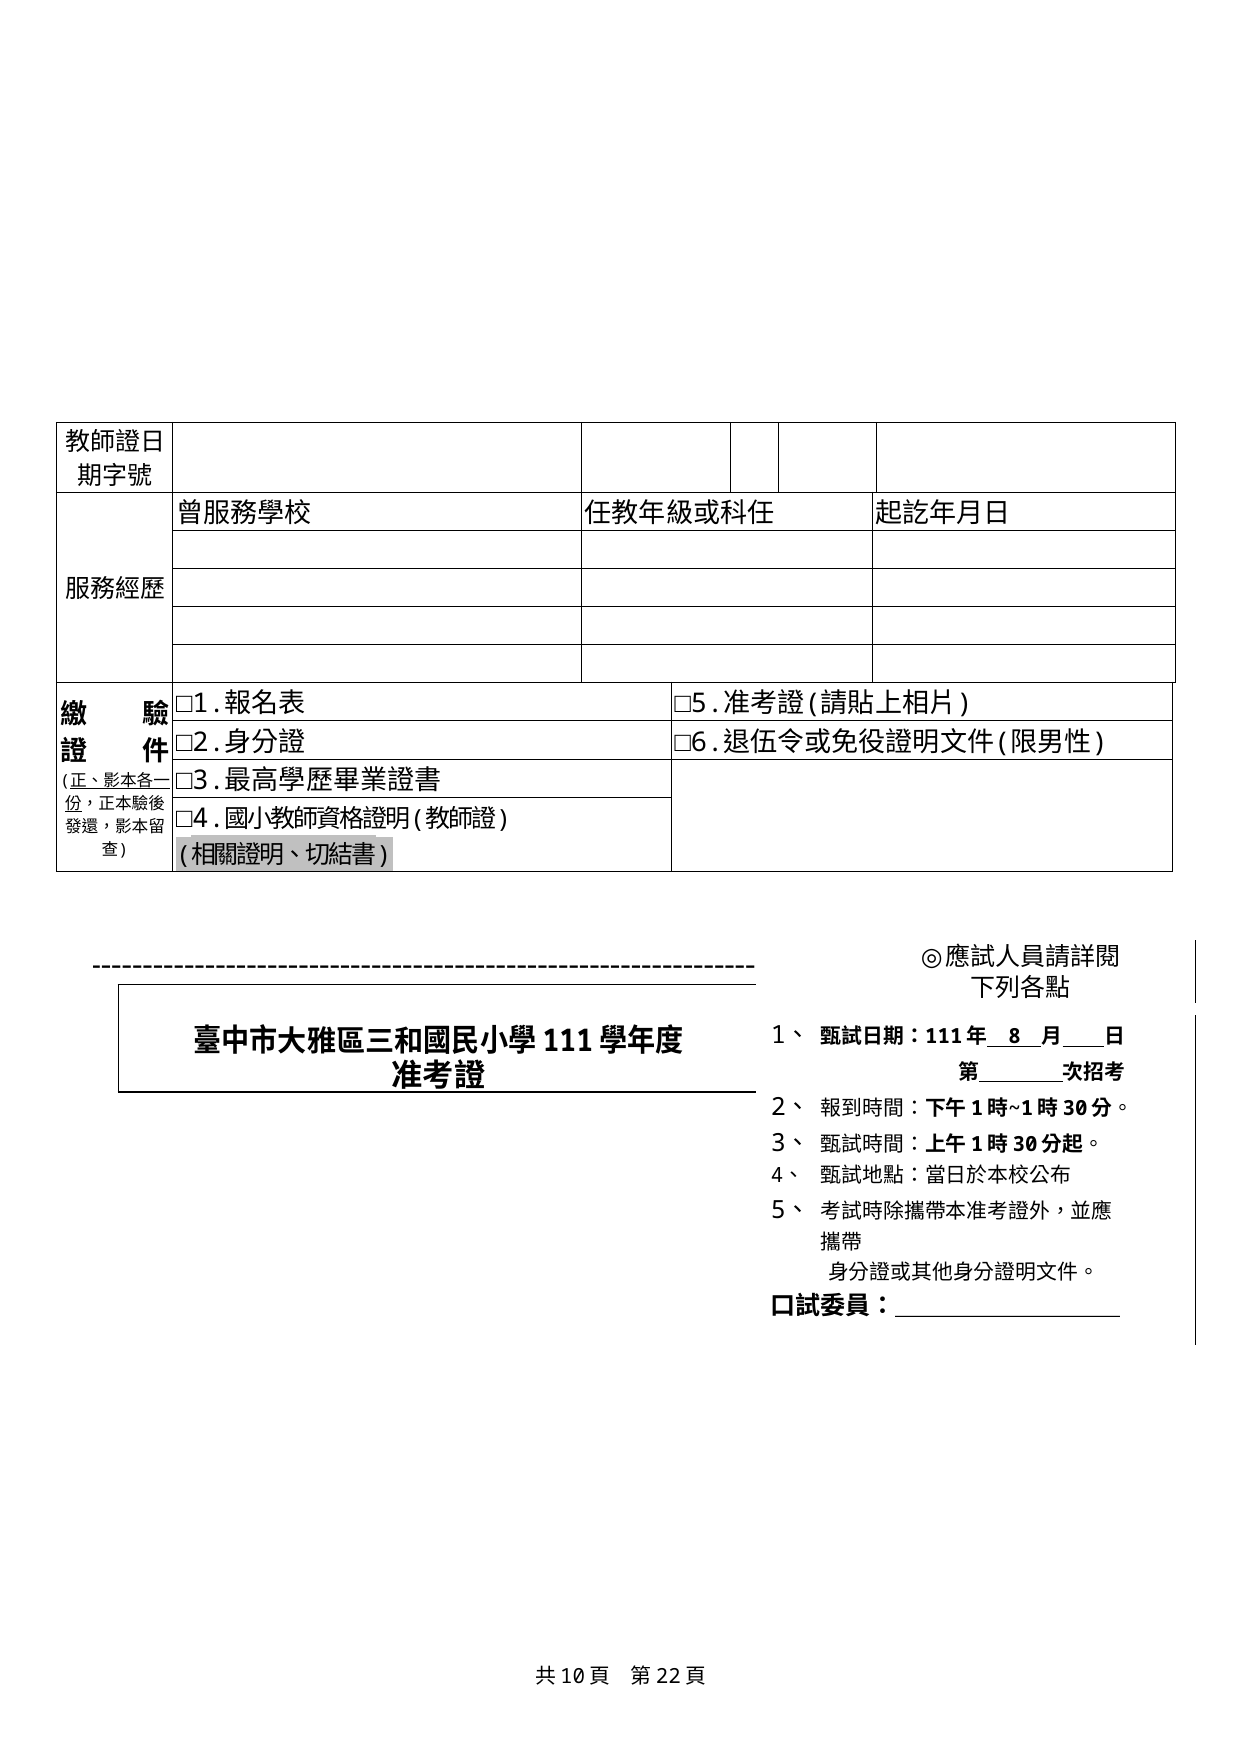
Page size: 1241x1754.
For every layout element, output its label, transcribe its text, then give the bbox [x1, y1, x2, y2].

table_cell [1176, 530, 1184, 568]
text 口試委員：＿＿＿＿＿＿＿＿＿ [771, 1286, 1195, 1322]
table_cell [672, 760, 1172, 871]
table_cell [873, 607, 1175, 644]
table_cell [1180, 682, 1184, 720]
list 考試時除攜帶本准考證外，並應攜帶 [771, 1189, 1195, 1256]
table_cell 教師證日期字號 [57, 423, 172, 492]
table_cell [873, 569, 1175, 606]
list 報到時間：下午1時~1時30分。 [771, 1086, 1195, 1122]
list 甄試地點：當日於本校公布 [771, 1159, 1195, 1189]
table_cell [1176, 422, 1184, 492]
list 甄試時間：上午1時30分起。 [771, 1122, 1195, 1159]
table_cell [873, 645, 1175, 682]
table_cell [1176, 606, 1184, 644]
table_cell □3.最高學歷畢業證書 [173, 760, 671, 797]
table_cell [1176, 568, 1184, 606]
table_cell [1180, 759, 1184, 797]
table_cell [1176, 644, 1184, 682]
table_cell [582, 531, 872, 568]
table_cell [1173, 720, 1179, 758]
table_cell □1.報名表 [173, 683, 671, 720]
table_cell [779, 423, 876, 492]
table_cell [582, 423, 730, 492]
table_cell [1173, 682, 1179, 720]
table_cell 起訖年月日 [873, 493, 1175, 530]
table_cell [173, 531, 581, 568]
table_cell [1173, 759, 1179, 797]
list 甄試日期：111年 8 月 日 [771, 1015, 1195, 1051]
table_cell [873, 531, 1175, 568]
table_cell [1173, 797, 1179, 871]
table_cell [1180, 797, 1184, 871]
table_cell [582, 607, 872, 644]
table_cell [877, 423, 1175, 492]
text 身分證或其他身分證明文件。 [771, 1256, 1195, 1286]
table_cell [1176, 492, 1184, 530]
table_cell [173, 423, 581, 492]
table_cell 曾服務學校 [173, 493, 581, 530]
table_cell [1180, 720, 1184, 758]
table_cell 任教年級或科任 [582, 493, 872, 530]
table_cell 服務經歷 [57, 493, 172, 682]
table_cell □4.國小教師資格證明(教師證) (相關證明、切結書) [173, 798, 671, 871]
table_header 臺中市大雅區三和國民小學111學年度 准考證 [119, 985, 756, 1091]
table_cell □2.身分證 [173, 721, 671, 758]
text 第 次招考 [771, 1051, 1195, 1086]
list 應試人員請詳閱下列各點 [921, 940, 1195, 1003]
table_cell □5.准考證(請貼上相片) [672, 683, 1172, 720]
table_cell [173, 645, 581, 682]
table_cell □6.退伍令或免役證明文件(限男性) [672, 721, 1172, 758]
table_cell 繳 驗 證 件 (正、影本各一份，正本驗後發還，影本留查) [57, 683, 172, 871]
table_cell [582, 569, 872, 606]
table_cell [173, 607, 581, 644]
text ------------------------------------------------------------------------------------------------ [43, 919, 1211, 1353]
table_cell [731, 423, 778, 492]
table_cell [582, 645, 872, 682]
table_cell [173, 569, 581, 606]
